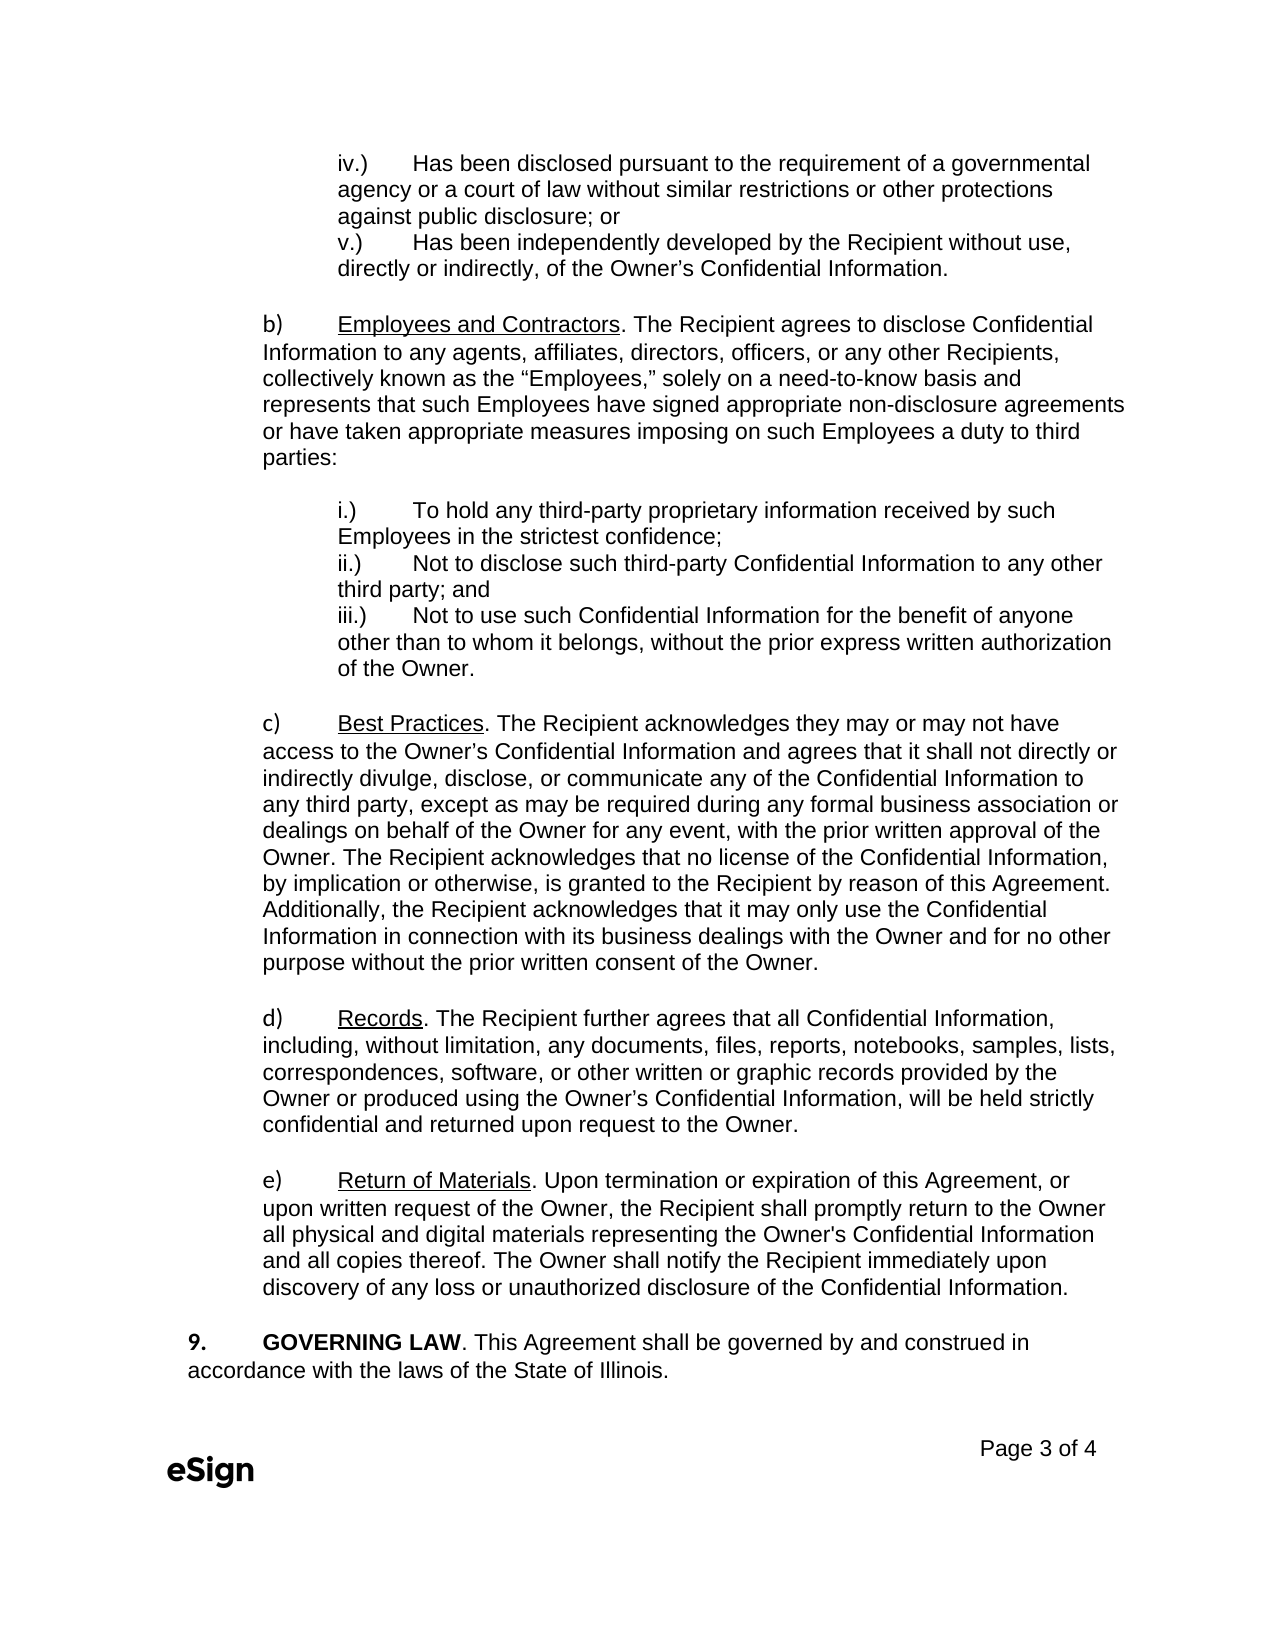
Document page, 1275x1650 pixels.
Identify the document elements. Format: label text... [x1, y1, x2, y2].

list Employees and Contractors. The Recipient agrees to disclose Confidential Information to any agents, affiliates, directors, officers, or any other Recipients, collectively known as the “Employees,” solely on a need-to-know basis and represents that such Employees have signed appropriate non-disclosure agreements or have taken appropriate measures imposing on such Employees a duty to third parties: [262, 308, 1125, 470]
list Has been independently developed by the Recipient without use, directly or indirectly, of the Owner’s Confidential Information. [337, 229, 1125, 282]
list Has been disclosed pursuant to the requirement of a governmental agency or a court of law without similar restrictions or other protections against public disclosure; or [337, 150, 1125, 229]
list Return of Materials. Upon termination or expiration of this Agreement, or upon written request of the Owner, the Recipient shall promptly return to the Owner all physical and digital materials representing the Owner's Confidential Information and all copies thereof. The Owner shall notify the Recipient immediately upon discovery of any loss or unauthorized disclosure of the Confidential Information. [262, 1164, 1125, 1300]
list GOVERNING LAW. This Agreement shall be governed by and construed in accordance with the laws of the State of Illinois. [187, 1326, 1125, 1383]
list Best Practices. The Recipient acknowledges they may or may not have access to the Owner’s Confidential Information and agrees that it shall not directly or indirectly divulge, disclose, or communicate any of the Confidential Information to any third party, except as may be required during any formal business association or dealings on behalf of the Owner for any event, with the prior written approval of the Owner. The Recipient acknowledges that no license of the Confidential Information, by implication or otherwise, is granted to the Recipient by reason of this Agreement. Additionally, the Recipient acknowledges that it may only use the Confidential Information in connection with its business dealings with the Owner and for no other purpose without the prior written consent of the Owner. [262, 708, 1125, 975]
list Not to use such Confidential Information for the benefit of anyone other than to whom it belongs, without the prior express written authorization of the Owner. [337, 602, 1125, 681]
list Records. The Recipient further agrees that all Confidential Information, including, without limitation, any documents, files, reports, notebooks, samples, lists, correspondences, software, or other written or graphic records provided by the Owner or produced using the Owner’s Confidential Information, will be held strictly confidential and returned upon request to the Owner. [262, 1002, 1125, 1138]
list Not to disclose such third-party Confidential Information to any other third party; and [337, 549, 1125, 602]
list To hold any third-party proprietary information received by such Employees in the strictest confidence; [337, 497, 1125, 549]
